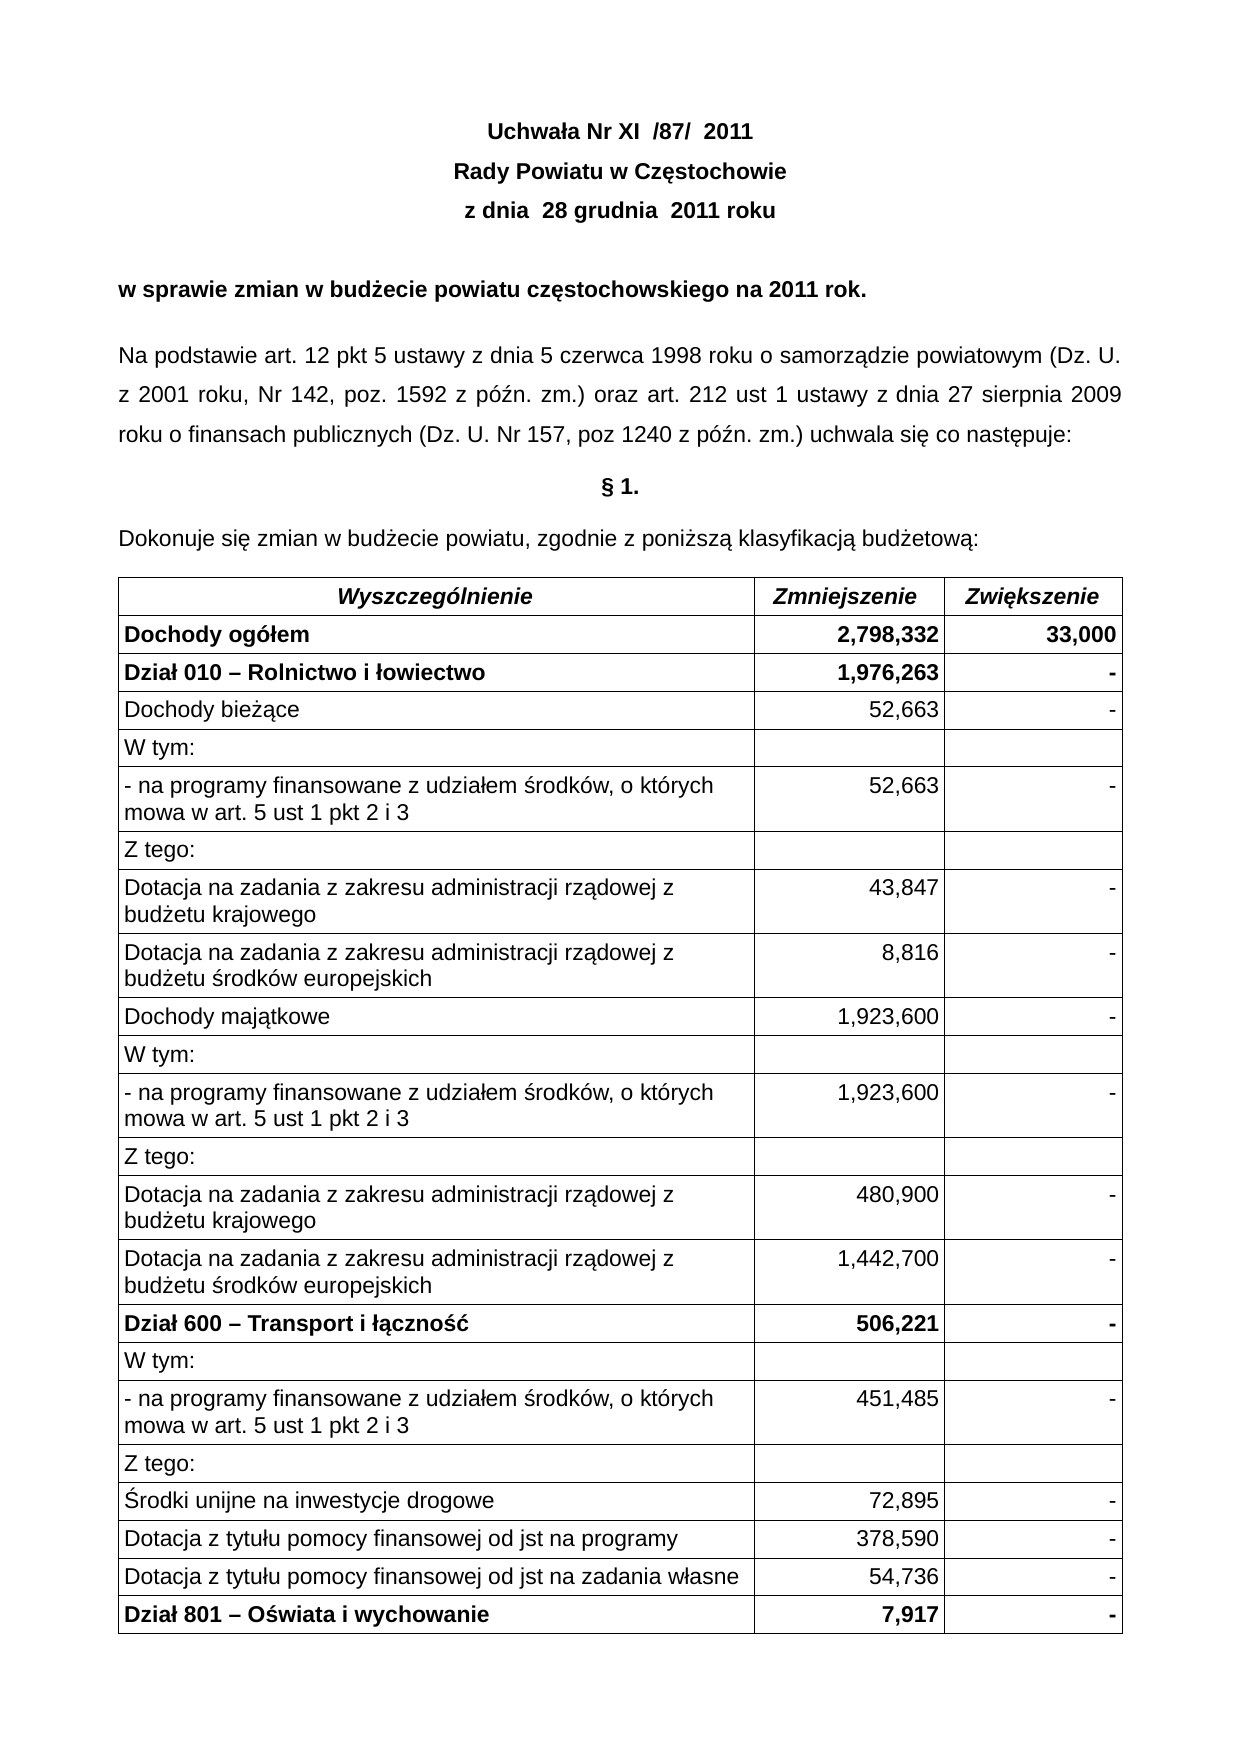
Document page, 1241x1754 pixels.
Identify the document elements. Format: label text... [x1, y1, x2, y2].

table_cell [945, 730, 1122, 766]
table_cell 1 442 700 [755, 1240, 944, 1304]
text § 1. [118, 473, 1122, 499]
table_header Zwiększenie [945, 578, 1122, 615]
table_cell - [945, 1596, 1122, 1633]
table_cell Z tego: [119, 1138, 754, 1175]
table_cell - [945, 692, 1122, 728]
table_cell - [945, 870, 1122, 933]
table_cell [945, 1138, 1122, 1175]
table_cell - [945, 1176, 1122, 1239]
text Na podstawie art. 12 pkt 5 ustawy z dnia 5 czerwca 1998 roku o samorządzie powiatowym (Dz. U. z 2001 roku, Nr 142, poz. 1592 z późn. zm.) oraz art. 212 ust 1 ustawy z dnia 27 sierpnia 2009 roku o finansach publicznych (Dz. U. Nr 157, poz 1240 z późn. zm.) uchwala się co następuje: [118, 342, 1122, 447]
table_cell Dotacja na zadania z zakresu administracji rządowej z budżetu krajowego [119, 1176, 754, 1239]
table_cell Dział 801 – Oświata i wychowanie [119, 1596, 754, 1633]
table_cell [755, 832, 944, 868]
table_cell 52 663 [755, 767, 944, 831]
table_cell [945, 832, 1122, 868]
table_cell W tym: [119, 1343, 754, 1379]
table_cell 451 485 [755, 1381, 944, 1444]
table_cell 43 847 [755, 870, 944, 933]
table_cell Środki unijne na inwestycje drogowe [119, 1483, 754, 1519]
table_cell Dotacja z tytułu pomocy finansowej od jst na zadania własne [119, 1559, 754, 1595]
table_cell 33 000 [945, 616, 1122, 653]
table_cell - [945, 934, 1122, 997]
table_cell [945, 1343, 1122, 1379]
table_cell 54 736 [755, 1559, 944, 1595]
text Rady Powiatu w Częstochowie [118, 158, 1122, 184]
table_cell 72 895 [755, 1483, 944, 1519]
table_cell Dział 010 – Rolnictwo i łowiectwo [119, 654, 754, 691]
table_cell Dochody majątkowe [119, 998, 754, 1035]
table_cell - na programy finansowane z udziałem środków, o których mowa w art. 5 ust 1 pkt 2 i 3 [119, 1074, 754, 1137]
table_cell - [945, 654, 1122, 691]
table_cell Dotacja na zadania z zakresu administracji rządowej z budżetu środków europejskich [119, 1240, 754, 1304]
text Dokonuje się zmian w budżecie powiatu, zgodnie z poniższą klasyfikacją budżetową: [118, 525, 1122, 551]
table_cell 1 923 600 [755, 998, 944, 1035]
table_cell - [945, 1521, 1122, 1557]
table_header Wyszczególnienie [119, 578, 754, 615]
text z dnia 28 grudnia 2011 roku [118, 197, 1122, 223]
table_cell Dział 600 – Transport i łączność [119, 1305, 754, 1342]
table_cell 7 917 [755, 1596, 944, 1633]
table_cell - na programy finansowane z udziałem środków, o których mowa w art. 5 ust 1 pkt 2 i 3 [119, 1381, 754, 1444]
table_cell Dochody ogółem [119, 616, 754, 653]
table_cell Z tego: [119, 1445, 754, 1482]
table_cell - [945, 1305, 1122, 1342]
text Uchwała Nr XI /87/ 2011 [118, 118, 1122, 144]
table_cell - [945, 1074, 1122, 1137]
table_cell Dotacja na zadania z zakresu administracji rządowej z budżetu środków europejskich [119, 934, 754, 997]
table_cell - [945, 1559, 1122, 1595]
table_cell [945, 1445, 1122, 1482]
table_cell 480 900 [755, 1176, 944, 1239]
text w sprawie zmian w budżecie powiatu częstochowskiego na 2011 rok. [118, 276, 1122, 302]
table_cell Dotacja z tytułu pomocy finansowej od jst na programy [119, 1521, 754, 1557]
table_cell [755, 1445, 944, 1482]
table_cell - [945, 998, 1122, 1035]
table_cell 8 816 [755, 934, 944, 997]
table_cell - [945, 1381, 1122, 1444]
table_cell 1 923 600 [755, 1074, 944, 1137]
table_cell [945, 1036, 1122, 1073]
table_cell - na programy finansowane z udziałem środków, o których mowa w art. 5 ust 1 pkt 2 i 3 [119, 767, 754, 831]
table_cell - [945, 767, 1122, 831]
table_cell Z tego: [119, 832, 754, 868]
table_cell [755, 730, 944, 766]
table_cell Dochody bieżące [119, 692, 754, 728]
table_cell [755, 1138, 944, 1175]
table_cell 52 663 [755, 692, 944, 728]
table_header Zmniejszenie [755, 578, 944, 615]
table_cell 506 221 [755, 1305, 944, 1342]
table_cell - [945, 1240, 1122, 1304]
table_cell 1 976 263 [755, 654, 944, 691]
table_cell - [945, 1483, 1122, 1519]
table_cell Dotacja na zadania z zakresu administracji rządowej z budżetu krajowego [119, 870, 754, 933]
table_cell [755, 1343, 944, 1379]
table_cell W tym: [119, 1036, 754, 1073]
table_cell W tym: [119, 730, 754, 766]
table_cell [755, 1036, 944, 1073]
table_cell 378 590 [755, 1521, 944, 1557]
table_cell 2 798 332 [755, 616, 944, 653]
